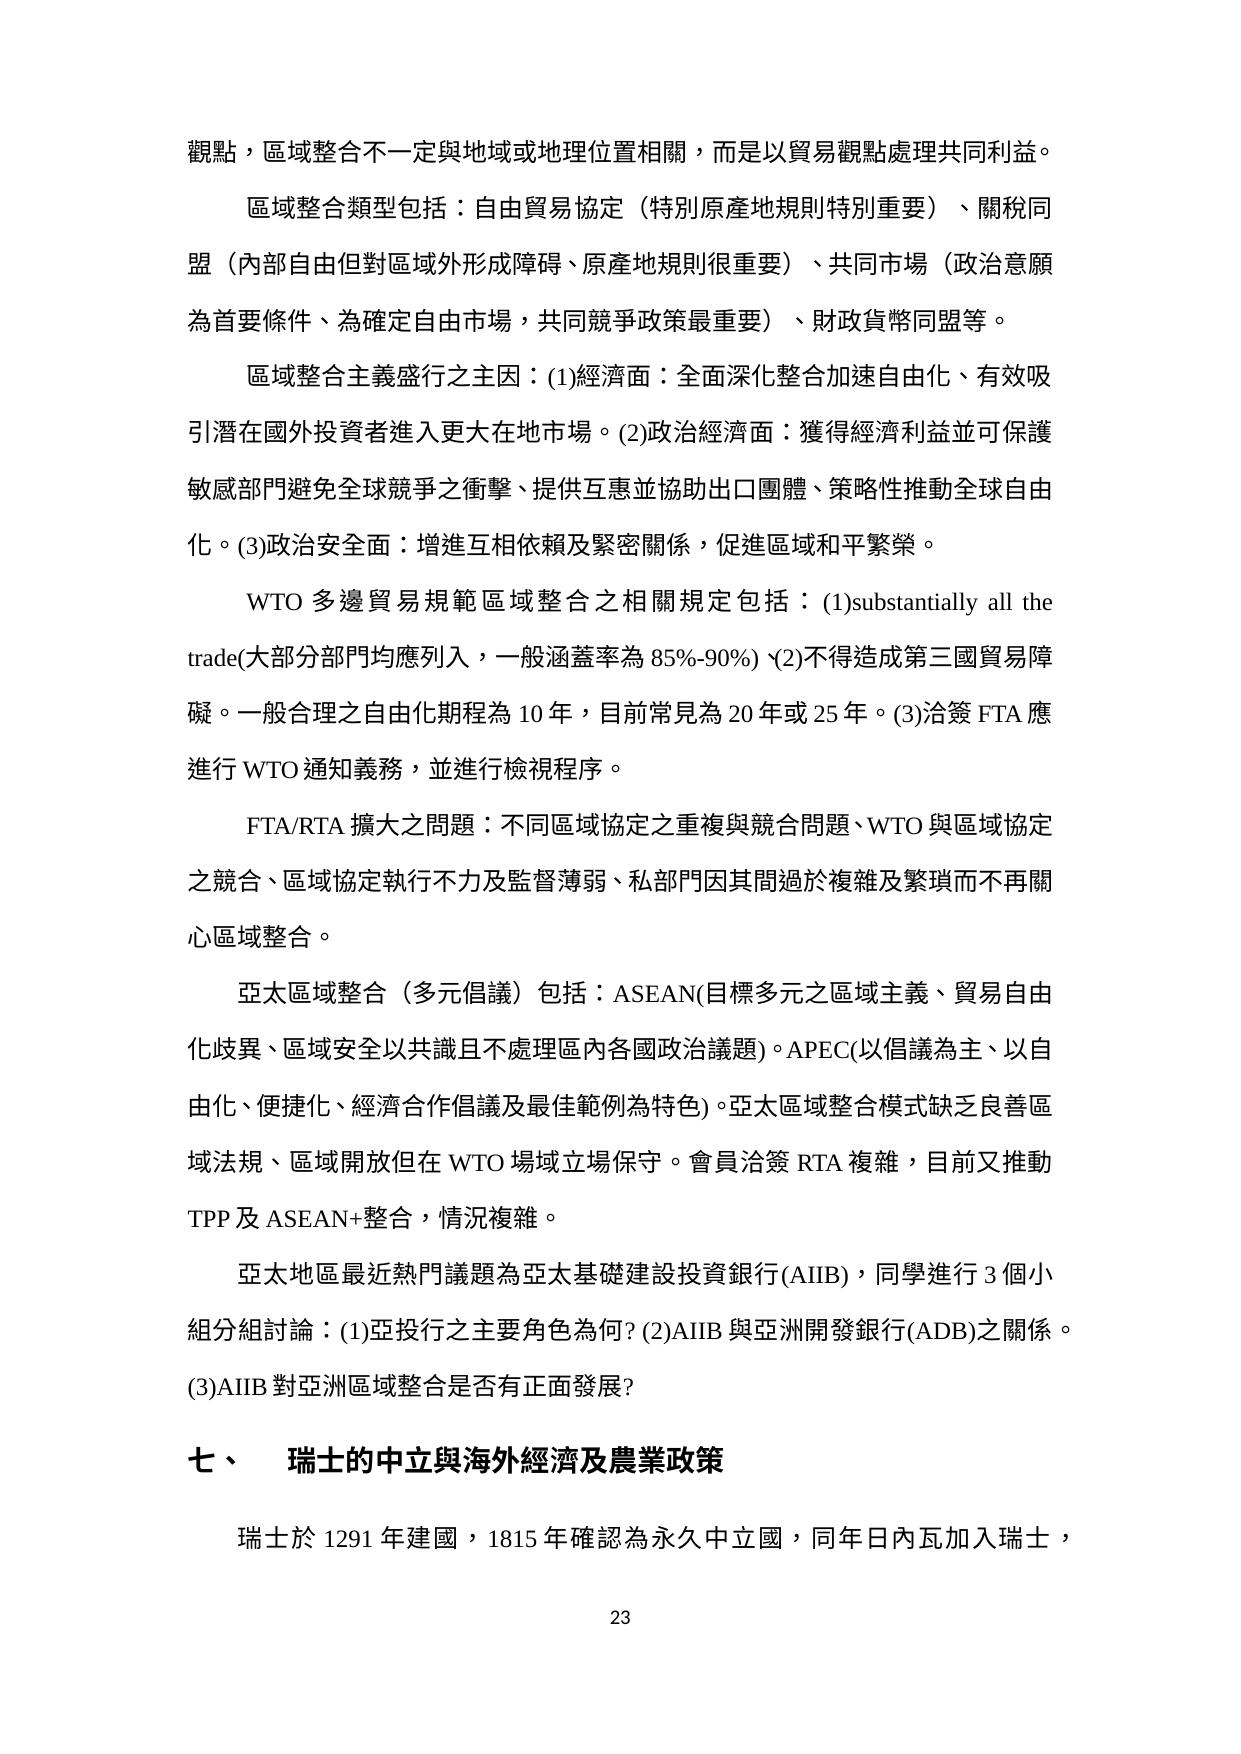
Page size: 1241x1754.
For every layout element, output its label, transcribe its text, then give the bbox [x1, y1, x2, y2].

text 亞太地區最近熱門議題為亞太基礎建設投資銀行(AIIB)，同學進行3個小組分組討論：(1)亞投行之主要角色為何? (2)AIIB與亞洲開發銀行(ADB)之關係。(3)AIIB對亞洲區域整合是否有正面發展? [187, 1253, 1053, 1403]
subtitle 瑞士的中立與海外經濟及農業政策 [187, 1422, 1053, 1497]
text 亞太區域整合（多元倡議）包括：ASEAN(目標多元之區域主義、貿易自由化歧異、區域安全以共識且不處理區內各國政治議題)。APEC(以倡議為主、以自由化、便捷化、經濟合作倡議及最佳範例為特色)。亞太區域整合模式缺乏良善區域法規、區域開放但在WTO場域立場保守。會員洽簽RTA複雜，目前又推動TPP及ASEAN+整合，情況複雜。 [187, 973, 1053, 1235]
text FTA/RTA擴大之問題：不同區域協定之重複與競合問題、WTO與區域協定之競合、區域協定執行不力及監督薄弱、私部門因其間過於複雜及繁瑣而不再關心區域整合。 [187, 805, 1053, 955]
text 區域整合之內容包括：(1)歐洲共同市場希望周邊和平、合作達成共同利益。(2)黑海合作倡議：民主、人權、良好治理、安全等。(3)ICGLR國際大河區域會議：處理水源爭議、和平及安全、民主、治理等。換言之在WTO區域整合自由貿易之觀點，區域整合不一定與地域或地理位置相關，而是以貿易觀點處理共同利益。 [187, 132, 1053, 170]
text 區域整合類型包括：自由貿易協定（特別原產地規則特別重要）、關稅同盟（內部自由但對區域外形成障碍、原產地規則很重要）、共同市場（政治意願為首要條件、為確定自由市場，共同競爭政策最重要）、財政貨幣同盟等。 [187, 188, 1053, 338]
text 瑞士於1291年建國，1815年確認為永久中立國，同年日內瓦加入瑞士，1848年制定憲法，明定瑞士中立政策，2002年經全民公投決議加入聯合國。由State Secretariat for Economic Affairs (SECO)負責經濟政策相關核心議題；Federal Department of Foreign Affairs (FDFA)負責外交政策。 [187, 1518, 1053, 1555]
text 區域整合主義盛行之主因：(1)經濟面：全面深化整合加速自由化、有效吸引潛在國外投資者進入更大在地市場。(2)政治經濟面：獲得經濟利益並可保護敏感部門避免全球競爭之衝擊、提供互惠並協助出口團體、策略性推動全球自由化。(3)政治安全面：增進互相依賴及緊密關係，促進區域和平繁榮。 [187, 356, 1053, 562]
text WTO多邊貿易規範區域整合之相關規定包括：(1)substantially all the trade(大部分部門均應列入，一般涵蓋率為85%-90%)、(2)不得造成第三國貿易障礙。一般合理之自由化期程為10年，目前常見為20年或25年。(3)洽簽FTA應進行WTO通知義務，並進行檢視程序。 [187, 580, 1053, 787]
